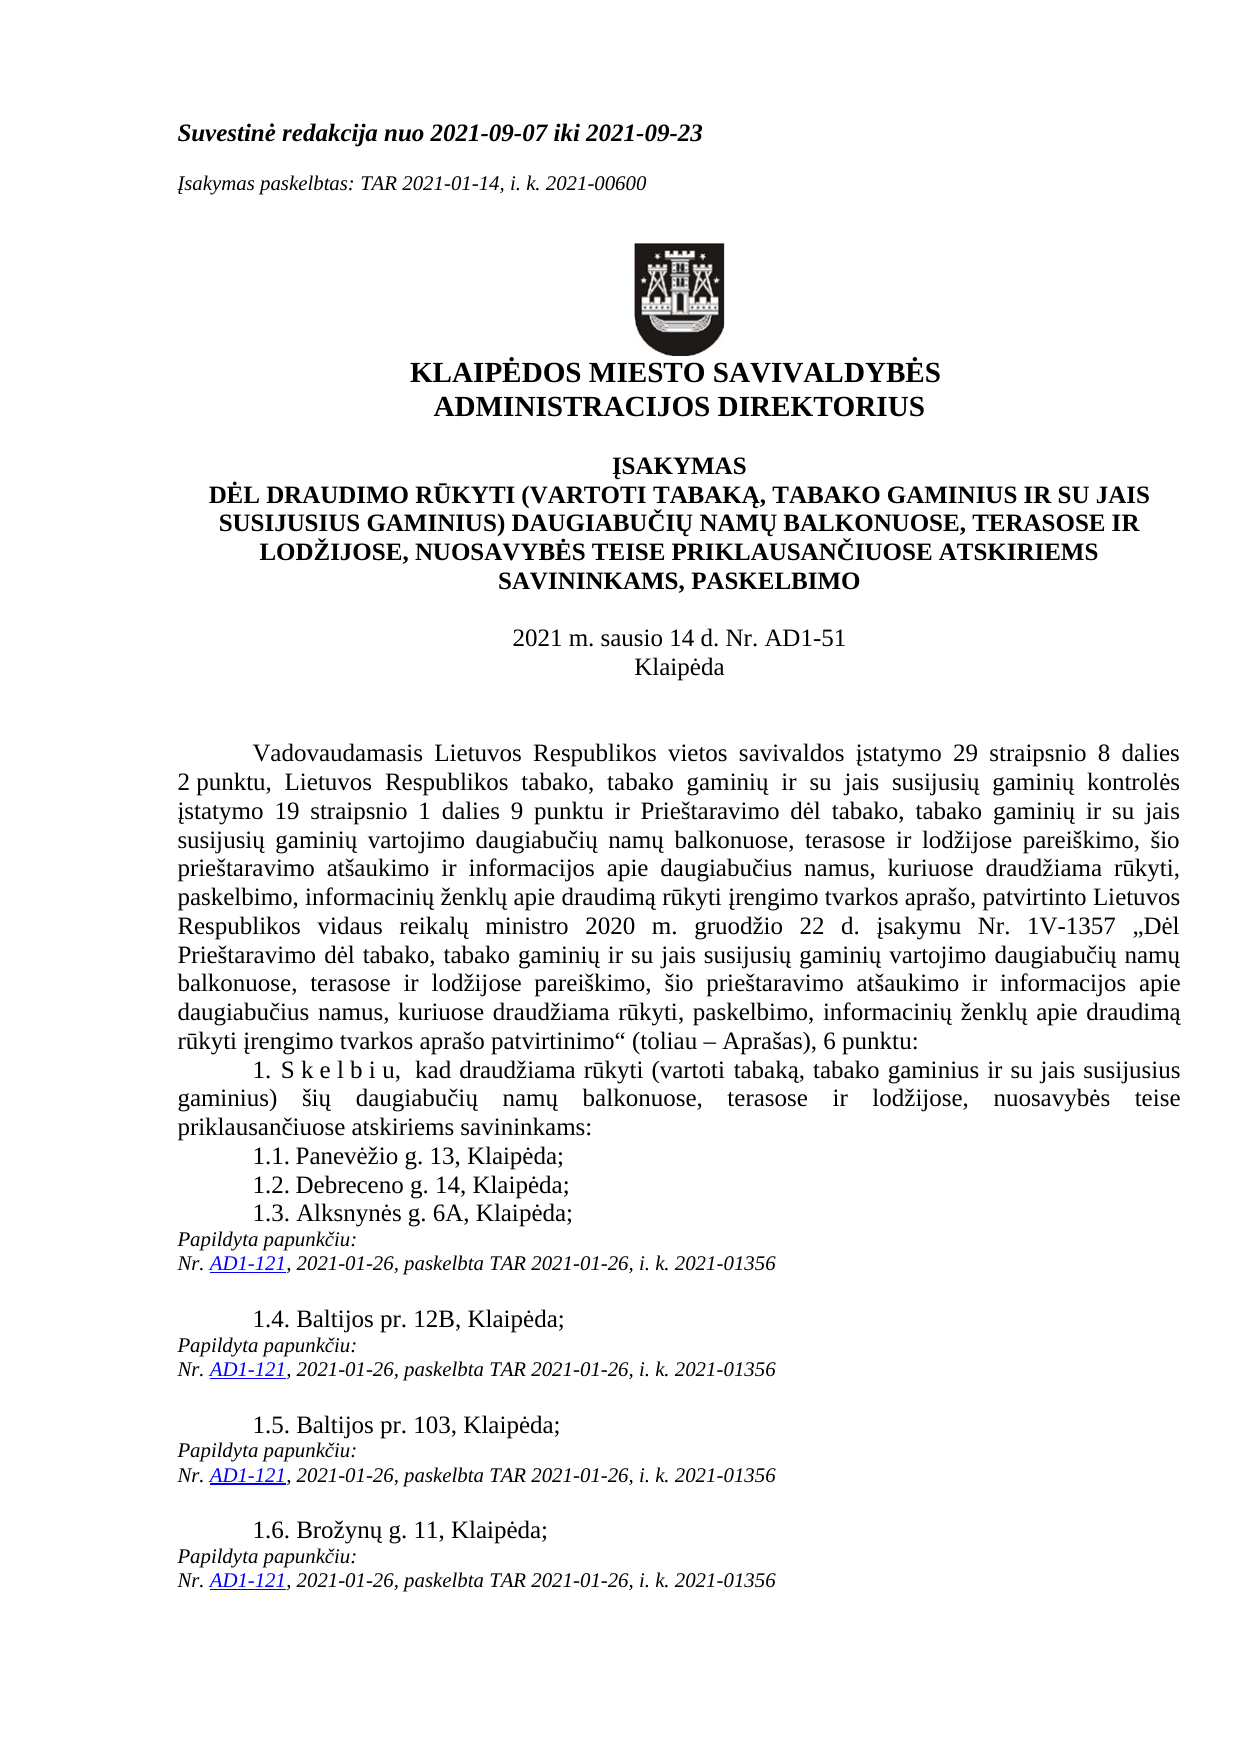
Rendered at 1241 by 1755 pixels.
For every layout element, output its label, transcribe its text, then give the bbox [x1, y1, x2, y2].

text Vadovaudamasis Lietuvos Respublikos vietos savivaldos įstatymo 29 straipsnio 8 dalies 2 punktu, Lietuvos Respublikos tabako, tabako gaminių ir su jais susijusių gaminių kontrolės įstatymo 19 straipsnio 1 dalies 9 punktu ir Prieštaravimo dėl tabako, tabako gaminių ir su jais susijusių gaminių vartojimo daugiabučių namų balkonuose, terasose ir lodžijose pareiškimo, šio prieštaravimo atšaukimo ir informacijos apie daugiabučius namus, kuriuose draudžiama rūkyti, paskelbimo, informacinių ženklų apie draudimą rūkyti įrengimo tvarkos aprašo, patvirtinto Lietuvos Respublikos vidaus reikalų ministro 2020 m. gruodžio 22 d. įsakymu Nr. 1V-1357 „Dėl Prieštaravimo dėl tabako, tabako gaminių ir su jais susijusių gaminių vartojimo daugiabučių namų balkonuose, terasose ir lodžijose pareiškimo, šio prieštaravimo atšaukimo ir informacijos apie daugiabučius namus, kuriuose draudžiama rūkyti, paskelbimo, informacinių ženklų apie draudimą rūkyti įrengimo tvarkos aprašo patvirtinimo“ (toliau – Aprašas), 6 punktu: [177, 738, 1181, 1055]
text 2021 m. sausio 14 d. Nr. AD1-51 [177, 623, 1181, 652]
text Suvestinė redakcija nuo 2021-09-07 iki 2021-09-23 [177, 118, 1181, 147]
text ADMINISTRACIJOS DIREKTORIUS [177, 389, 1181, 422]
text ĮSAKYMAS [177, 451, 1181, 480]
text Papildyta papunkčiu: [177, 1333, 1181, 1357]
text KLAIPĖDOS MIESTO SAVIVALDYBĖS [177, 355, 1181, 389]
text Nr. AD1-121, 2021-01-26, paskelbta TAR 2021-01-26, i. k. 2021-01356 [177, 1251, 1181, 1275]
text Įsakymas paskelbtas: TAR 2021-01-14, i. k. 2021-00600 [177, 171, 1181, 195]
text Nr. AD1-121, 2021-01-26, paskelbta TAR 2021-01-26, i. k. 2021-01356 [177, 1462, 1181, 1487]
text 1.3. Alksnynės g. 6A, Klaipėda; [177, 1198, 1181, 1227]
text 1.4. Baltijos pr. 12B, Klaipėda; [177, 1304, 1181, 1333]
text Nr. AD1-121, 2021-01-26, paskelbta TAR 2021-01-26, i. k. 2021-01356 [177, 1568, 1181, 1592]
text 1.5. Baltijos pr. 103, Klaipėda; [177, 1410, 1181, 1438]
text 1.1. Panevėžio g. 13, Klaipėda; [177, 1141, 1181, 1170]
text Klaipėda [177, 652, 1181, 681]
text 1. Skelbiu, kad draudžiama rūkyti (vartoti tabaką, tabako gaminius ir su jais susijusius gaminius) šių daugiabučių namų balkonuose, terasose ir lodžijose, nuosavybės teise priklausančiuose atskiriems savininkams: [177, 1055, 1181, 1141]
text Nr. AD1-121, 2021-01-26, paskelbta TAR 2021-01-26, i. k. 2021-01356 [177, 1357, 1181, 1381]
text Papildyta papunkčiu: [177, 1544, 1181, 1568]
text DĖL DRAUDIMO RŪKYTI (VARTOTI TABAKĄ, TABAKO GAMINIUS IR SU JAIS SUSIJUSIUS GAMINIUS) DAUGIABUČIŲ NAMŲ BALKONUOSE, TERASOSE IR LODŽIJOSE, NUOSAVYBĖS TEISE PRIKLAUSANČIUOSE ATSKIRIEMS SAVININKAMS, PASKELBIMO [177, 480, 1181, 595]
text 1.6. Brožynų g. 11, Klaipėda; [177, 1515, 1181, 1544]
text 1.2. Debreceno g. 14, Klaipėda; [177, 1170, 1181, 1198]
text Papildyta papunkčiu: [177, 1438, 1181, 1462]
text Papildyta papunkčiu: [177, 1227, 1181, 1251]
